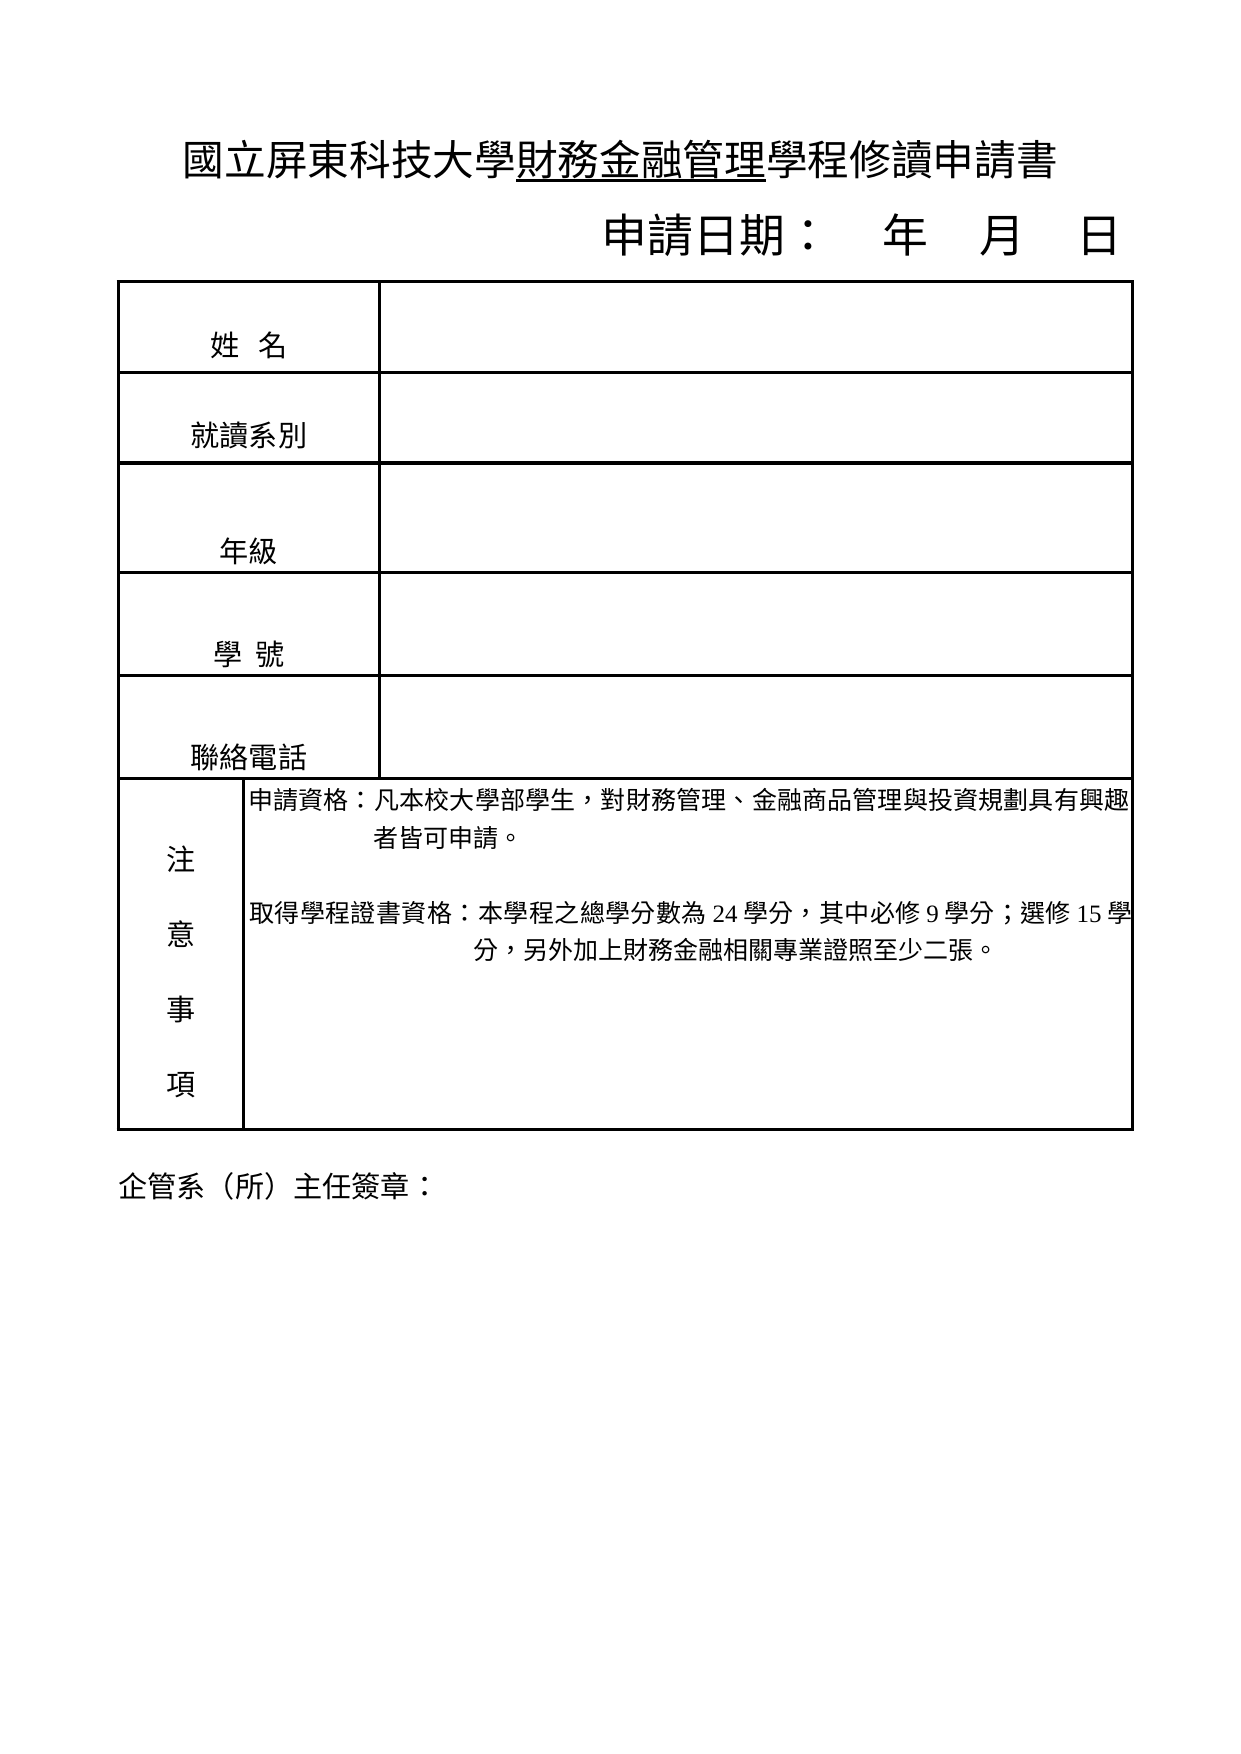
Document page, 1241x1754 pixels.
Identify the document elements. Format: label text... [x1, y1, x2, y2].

table_cell 聯絡電話 [120, 677, 378, 777]
table_cell [381, 574, 1131, 674]
table_cell 申請資格：凡本校大學部學生，對財務管理、金融商品管理與投資規劃具有興趣者皆可申請。 取得學程證書資格：本學程之總學分數為24學分，其中必修9學分；選修15學分，另外加上財務金融相關專業證照至少二張。 [245, 780, 1131, 1128]
table_cell [381, 465, 1131, 571]
text 申請日期： 年 月 日 [118, 195, 1122, 270]
table_cell 學 號 [120, 574, 378, 674]
table_cell 年級 [120, 465, 378, 571]
text 企管系（所）主任簽章： [118, 1131, 1122, 1206]
table_header [381, 283, 1131, 371]
table_cell [381, 374, 1131, 461]
table_cell 就讀系別 [120, 374, 378, 461]
table_cell 注 意 事 項 [120, 780, 242, 1128]
table_header 姓 名 [120, 283, 378, 371]
table_cell [381, 677, 1131, 777]
text 國立屏東科技大學財務金融管理學程修讀申請書 [118, 120, 1122, 195]
